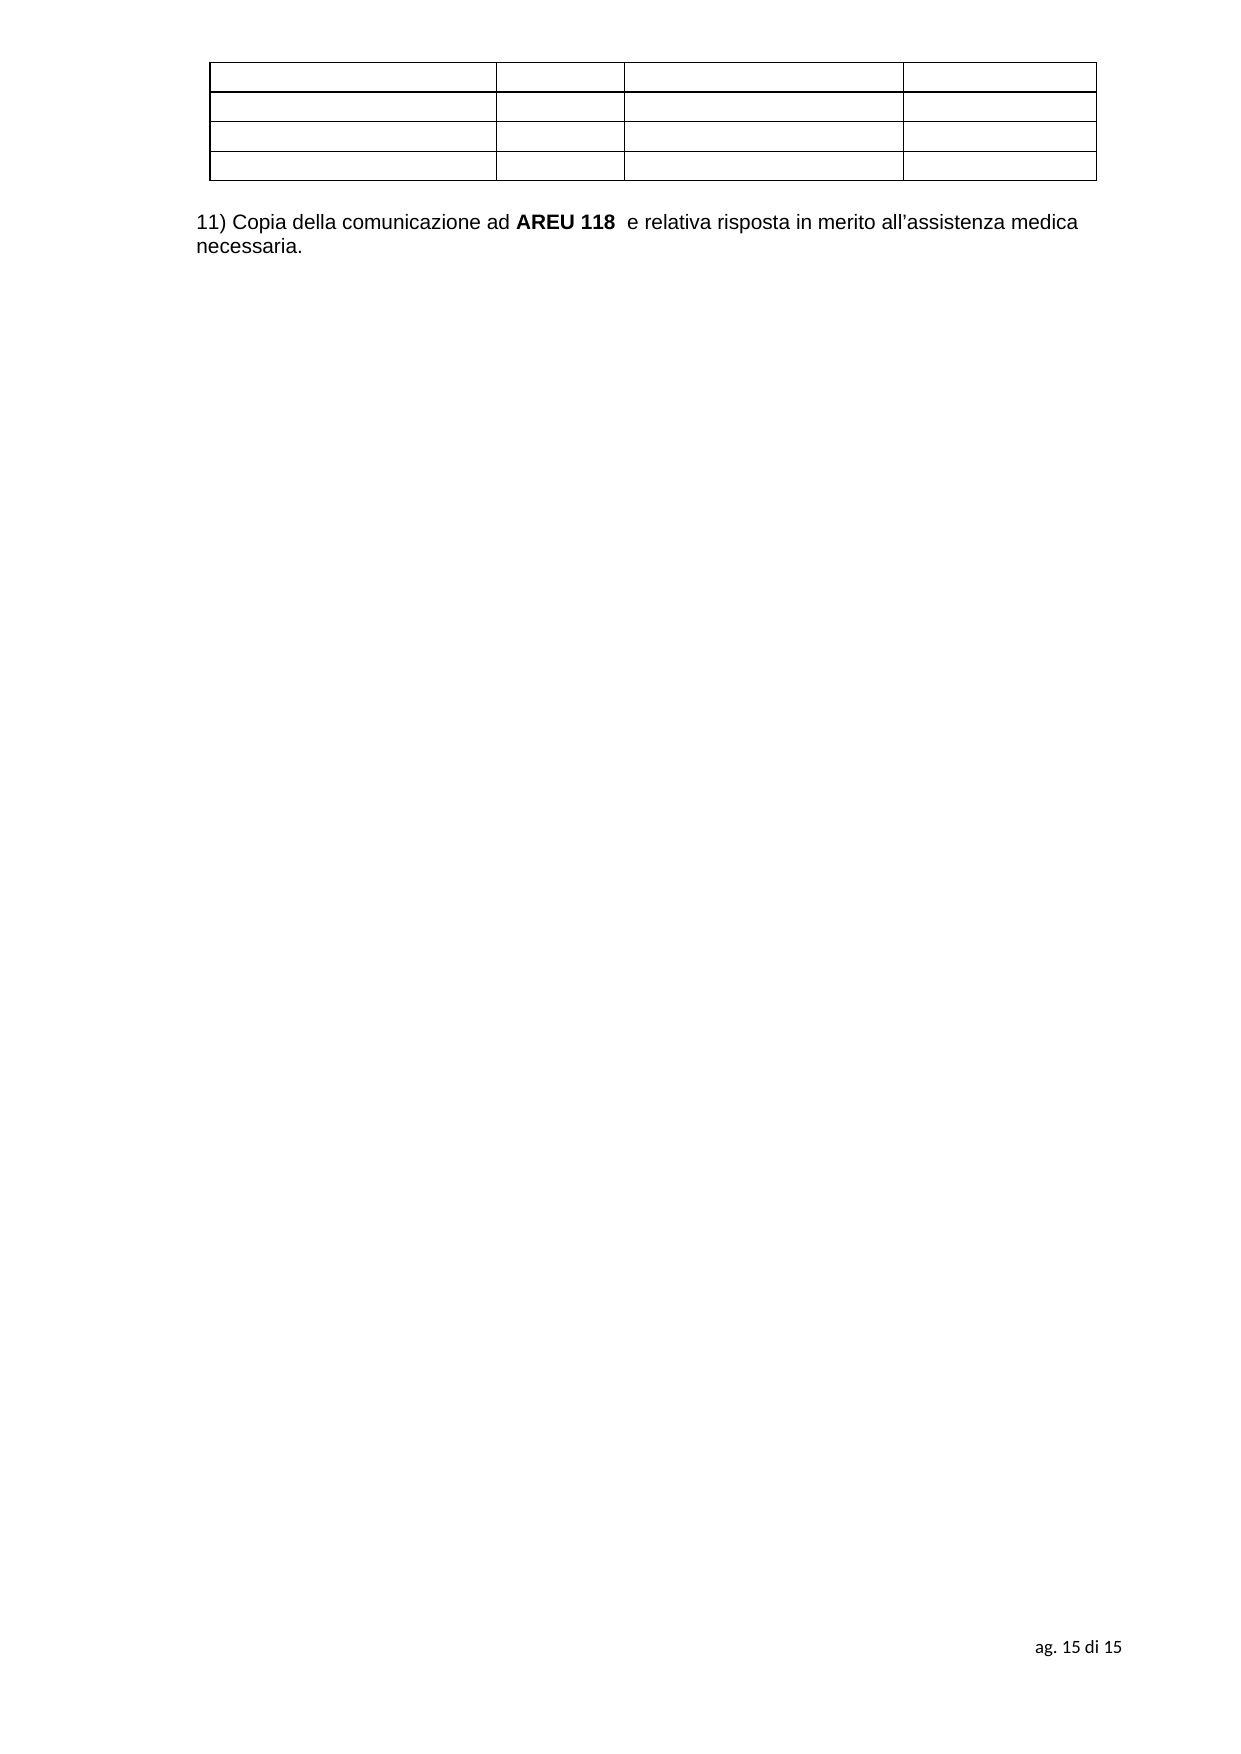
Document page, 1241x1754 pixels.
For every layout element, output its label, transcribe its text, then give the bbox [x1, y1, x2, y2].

table_cell [211, 63, 496, 91]
table_cell [904, 152, 1096, 180]
table_cell [497, 93, 624, 121]
table_cell [497, 122, 624, 151]
table_cell [497, 63, 624, 91]
table_cell [625, 63, 903, 91]
table_cell [497, 152, 624, 180]
table_cell [904, 93, 1096, 121]
table_cell [211, 122, 496, 151]
table_cell [625, 122, 903, 151]
table_cell [904, 63, 1096, 91]
table_cell [625, 152, 903, 180]
table_cell [211, 152, 496, 180]
table_cell [904, 122, 1096, 151]
list 11) Copia della comunicazione ad AREU 118 e relativa risposta in merito all’assistenza medica necessaria. [158, 210, 1122, 258]
table_cell [625, 93, 903, 121]
table_cell [211, 93, 496, 121]
